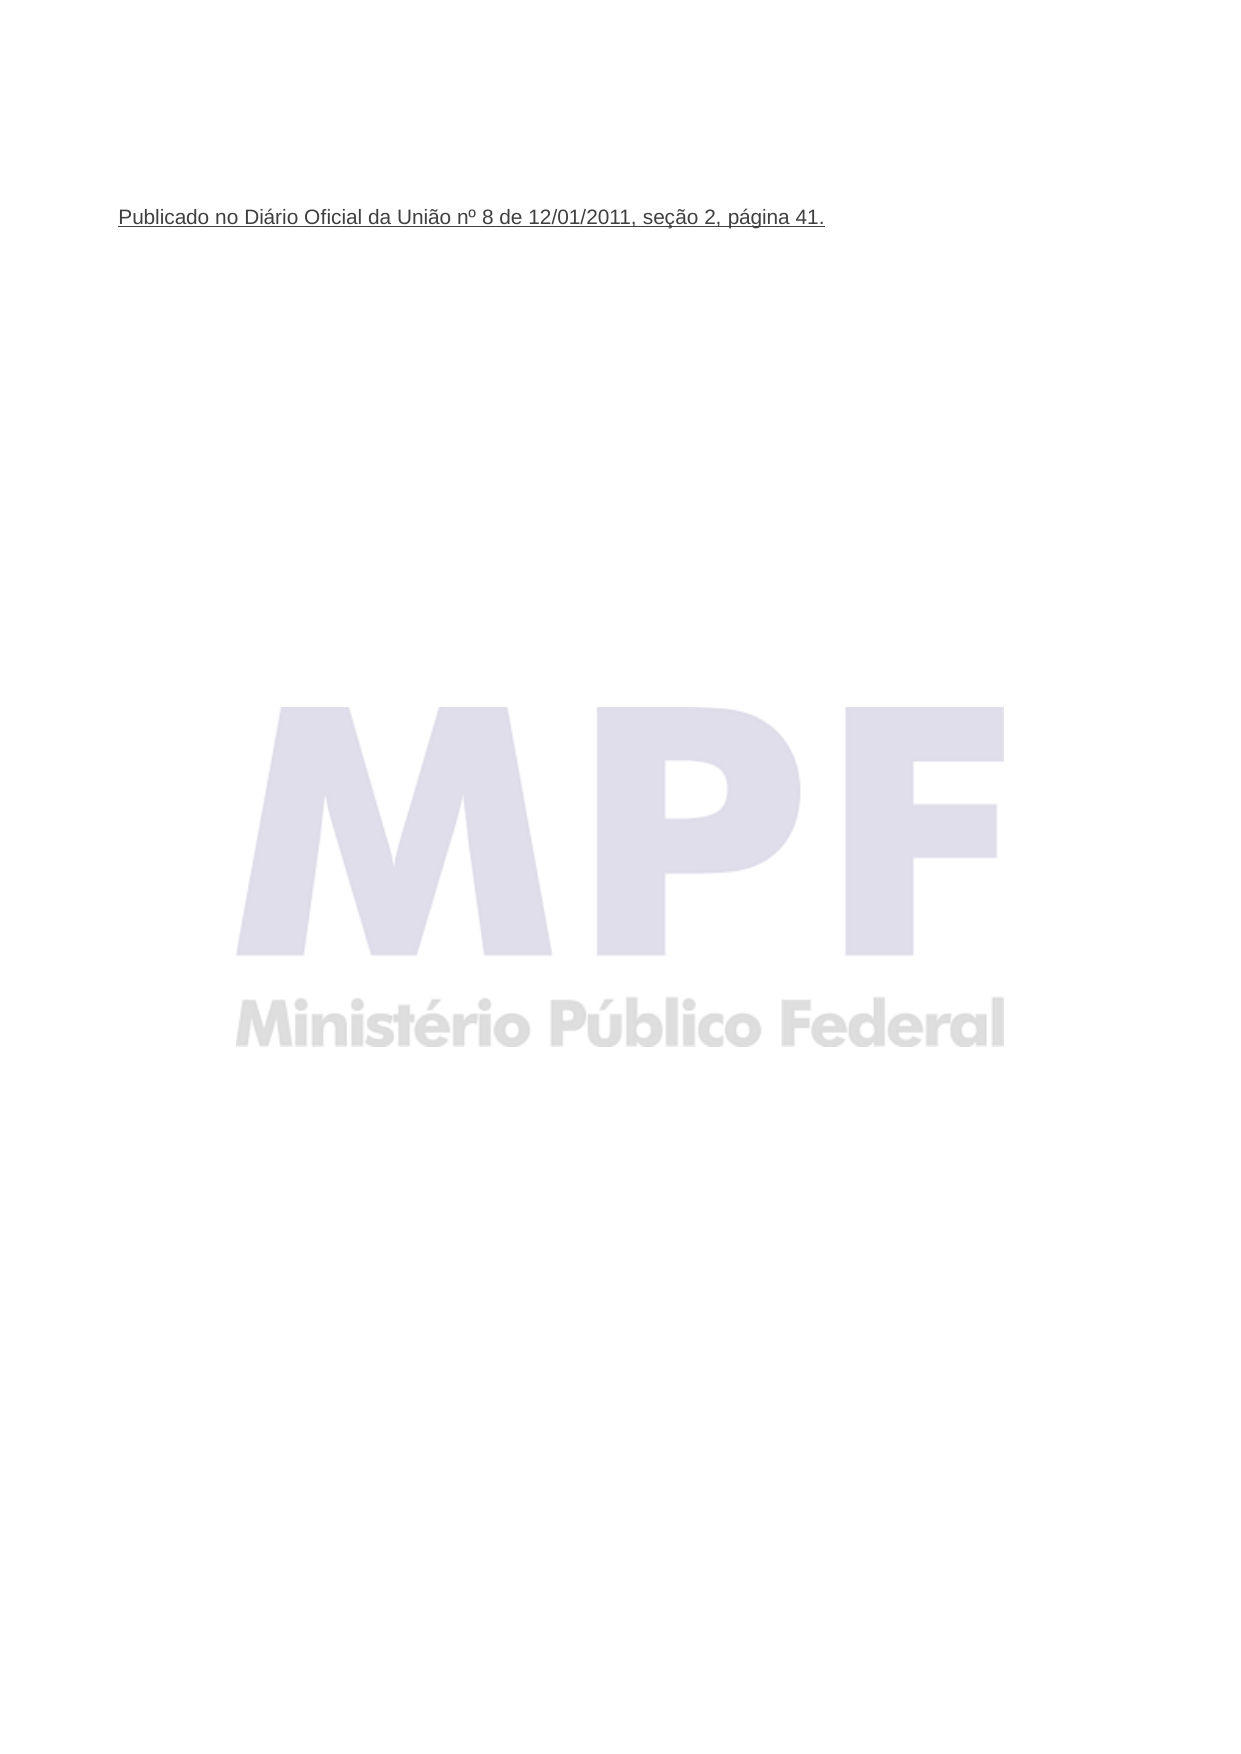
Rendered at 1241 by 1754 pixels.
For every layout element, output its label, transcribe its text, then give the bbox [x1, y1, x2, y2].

text Publicado no Diário Oficial da União nº 8 de 12/01/2011, seção 2, página 41. [118, 205, 1122, 229]
picture [236, 707, 1004, 1047]
